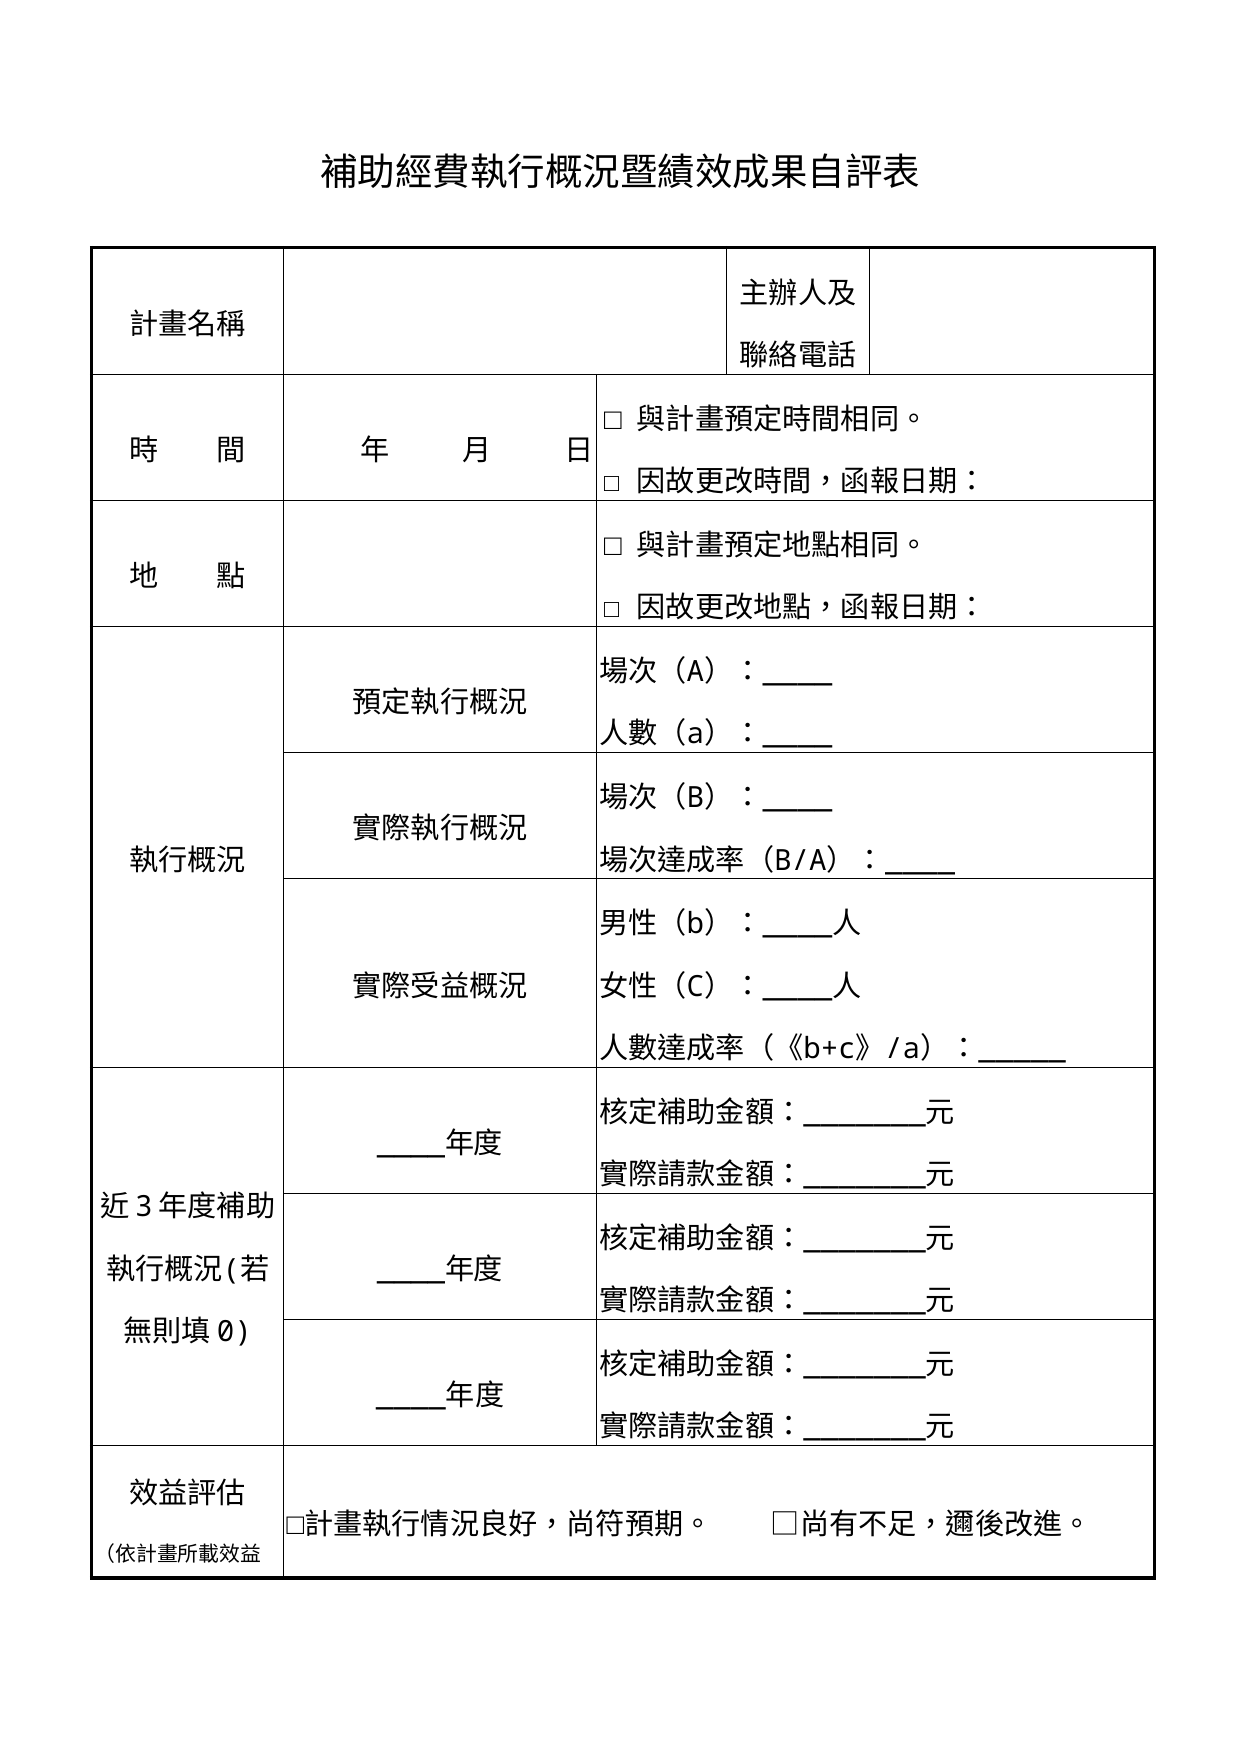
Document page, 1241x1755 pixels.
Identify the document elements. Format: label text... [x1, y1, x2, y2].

table_cell 執行概況 [93, 627, 283, 1067]
table_cell 核定補助金額：_______元 實際請款金額：_______元 [597, 1194, 1153, 1319]
table_cell 效益評估 （依計畫所載效益 [93, 1446, 283, 1576]
table_cell 實際執行概況 [284, 753, 596, 878]
table_cell 核定補助金額：_______元 實際請款金額：_______元 [597, 1320, 1153, 1445]
table_cell 近3年度補助執行概況(若無則填0) [93, 1068, 283, 1445]
table_cell 時 間 [93, 375, 283, 500]
table_cell ____年度 [284, 1068, 596, 1193]
table_cell □計畫執行情況良好，尚符預期。 □尚有不足，邇後改進。 [284, 1446, 1153, 1576]
text 補助經費執行概況暨績效成果自評表 [118, 90, 1219, 189]
table_cell 場次（B）：____ 場次達成率（B/A）：____ [597, 753, 1153, 878]
table_cell 核定補助金額：_______元 實際請款金額：_______元 [597, 1068, 1153, 1193]
table_cell ____年度 [284, 1194, 596, 1319]
table_cell 與計畫預定地點相同。 因故更改地點，函報日期： [597, 501, 1153, 626]
table_cell 地 點 [93, 501, 283, 626]
table_cell 年 月 日 [284, 375, 596, 500]
table_cell 男性（b）：____人 女性（C）：____人 人數達成率（《b+c》/a）：_____ [597, 879, 1153, 1067]
table_header 計畫名稱 [93, 249, 283, 374]
table_cell 與計畫預定時間相同。 因故更改時間，函報日期： [597, 375, 1153, 500]
table_cell ____年度 [284, 1320, 596, 1445]
table_cell [284, 501, 596, 626]
table_header [870, 249, 1153, 374]
table_cell 預定執行概況 [284, 627, 596, 752]
table_cell 實際受益概況 [284, 879, 596, 1067]
table_header 主辦人及 聯絡電話 [727, 249, 869, 374]
table_header [284, 249, 726, 374]
table_cell 場次（A）：____ 人數（a）：____ [597, 627, 1153, 752]
